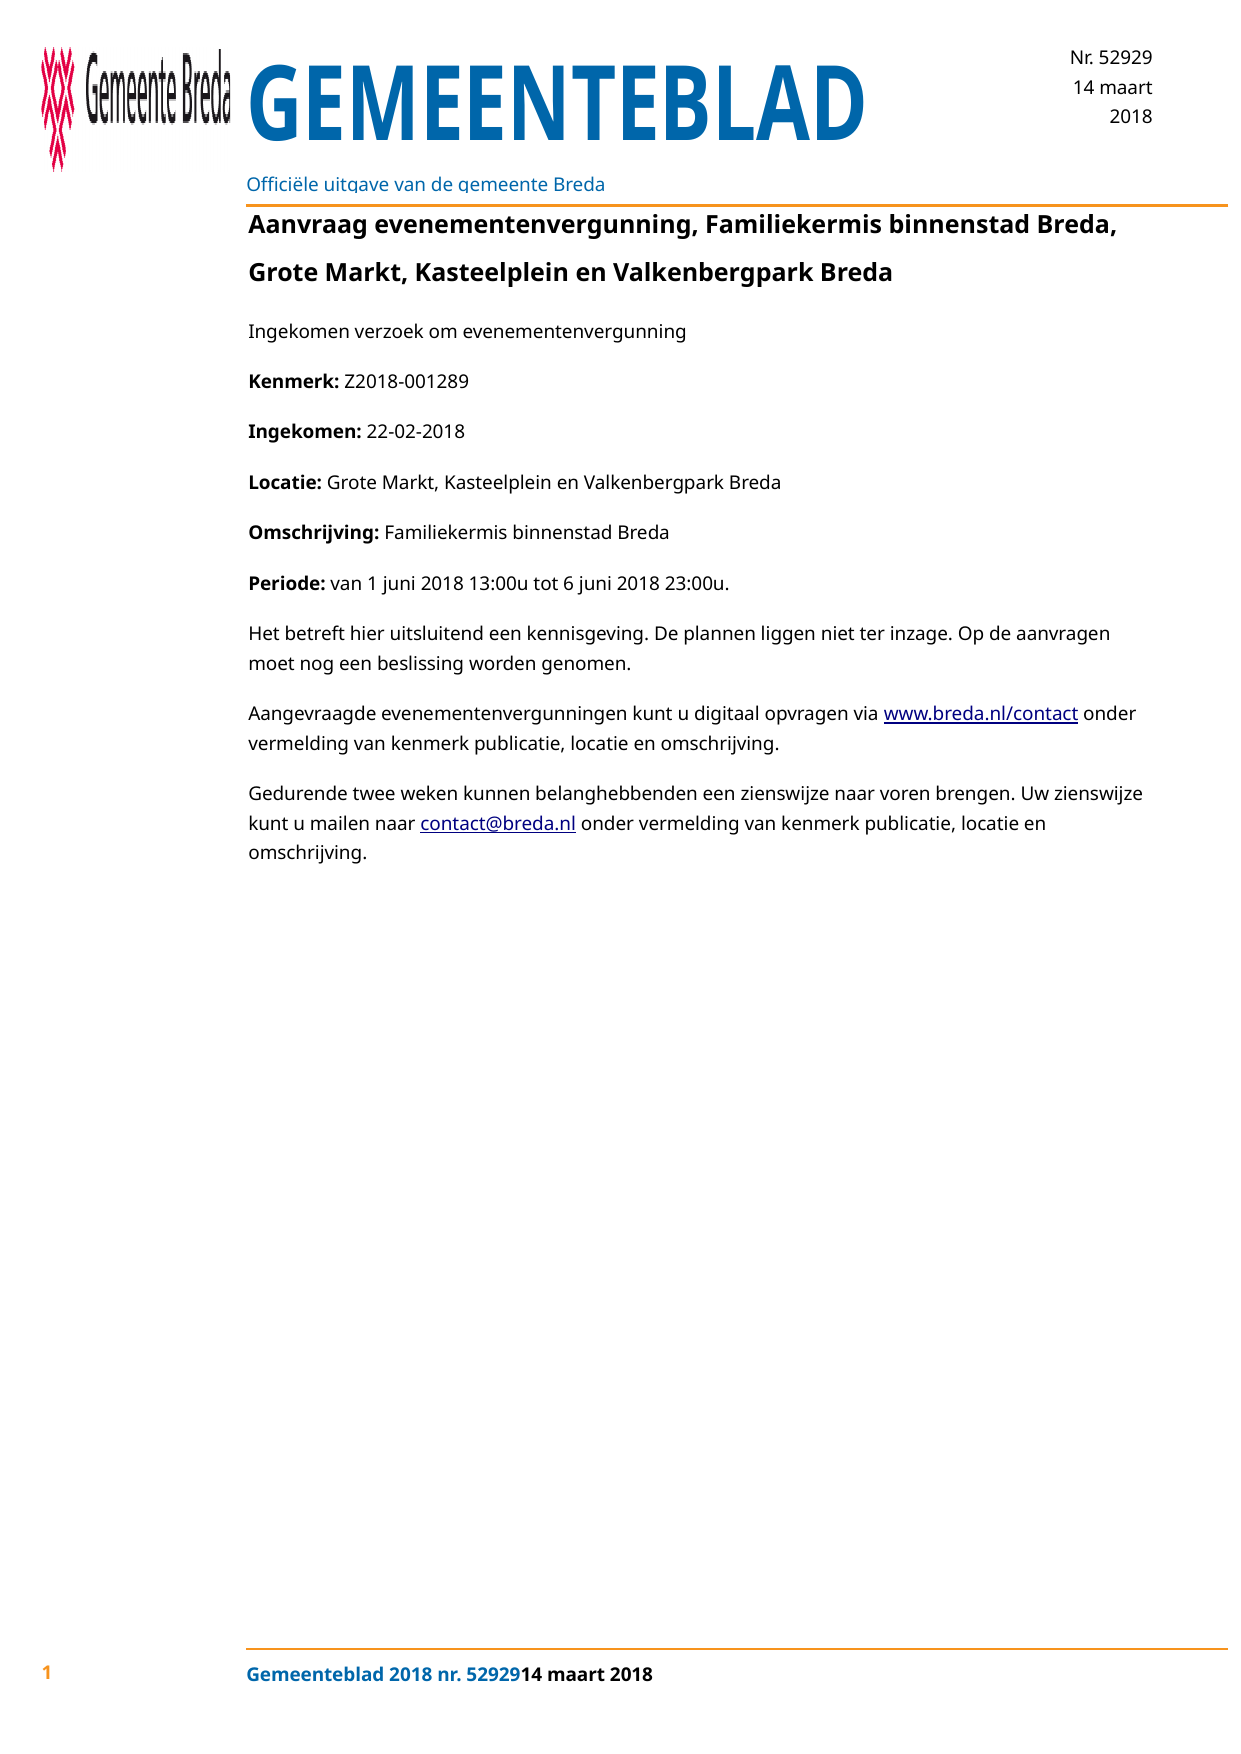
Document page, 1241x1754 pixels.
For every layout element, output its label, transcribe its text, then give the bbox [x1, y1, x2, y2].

text Het betreft hier uitsluitend een kennisgeving. De plannen liggen niet ter inzage. Op de aanvragen moet nog een beslissing worden genomen. [248, 620, 1152, 676]
text Periode: van 1 juni 2018 13:00u tot 6 juni 2018 23:00u. [248, 570, 1152, 596]
text Ingekomen verzoek om evenementenvergunning [248, 318, 1152, 344]
text Omschrijving: Familiekermis binnenstad Breda [248, 519, 1152, 545]
text Gedurende twee weken kunnen belanghebbenden een zienswijze naar voren brengen. Uw zienswijze kunt u mailen naar contact@breda.nl onder vermelding van kenmerk publicatie, locatie en omschrijving. [248, 780, 1152, 865]
text Aanvraag evenementenvergunning, Familiekermis binnenstad Breda, Grote Markt, Kasteelplein en Valkenbergpark Breda [248, 207, 1152, 288]
text Aangevraagde evenementenvergunningen kunt u digitaal opvragen via www.breda.nl/contact onder vermelding van kenmerk publicatie, locatie en omschrijving. [248, 700, 1152, 756]
picture [41, 47, 231, 172]
text Ingekomen: 22-02-2018 [248, 419, 1152, 444]
text Locatie: Grote Markt, Kasteelplein en Valkenbergpark Breda [248, 469, 1152, 495]
text Kenmerk: Z2018-001289 [248, 368, 1152, 394]
